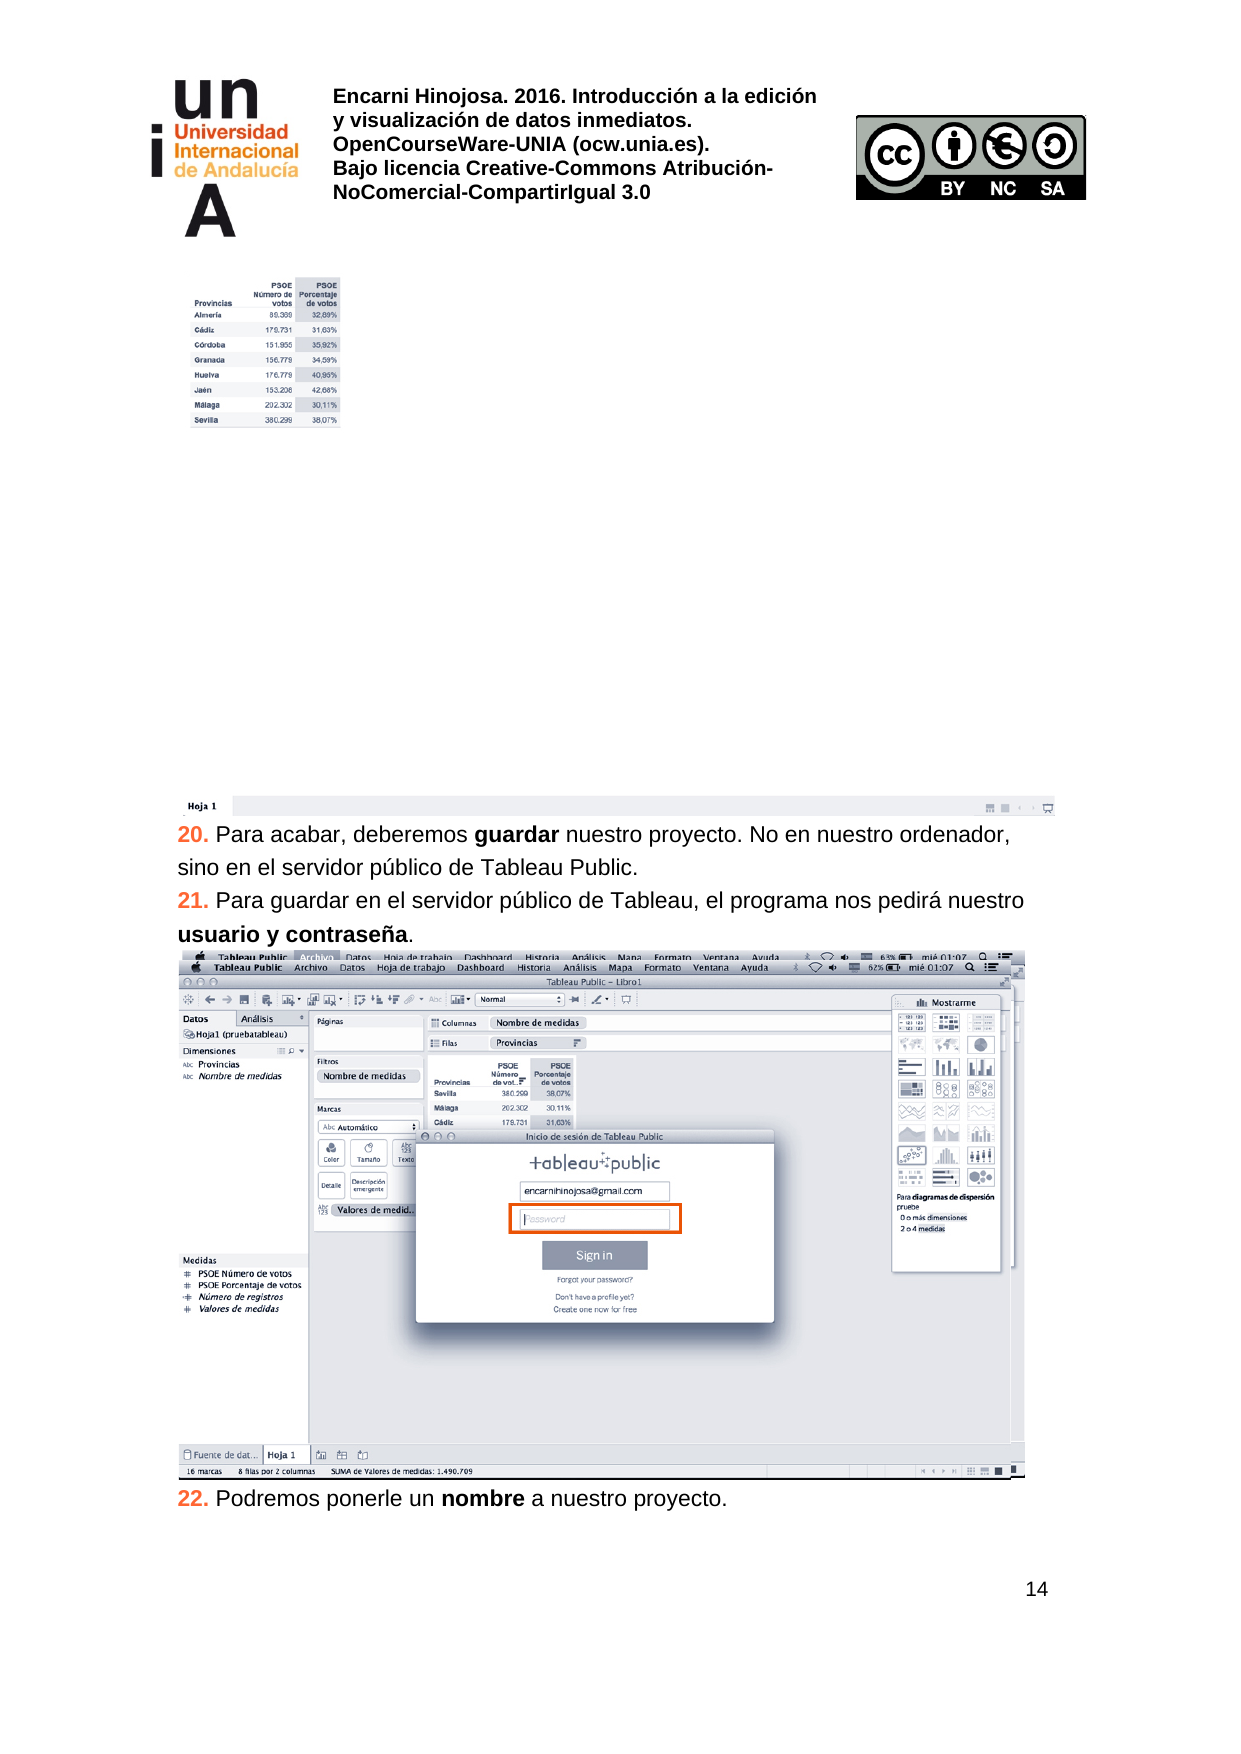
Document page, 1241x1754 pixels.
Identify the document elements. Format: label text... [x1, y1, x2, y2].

subtitle 20. Para acabar, deberemos guardar nuestro proyecto. No en nuestro ordenador, sino en el servidor público de Tableau Public. [177, 271, 1048, 882]
picture [183, 271, 1055, 816]
picture [148, 75, 303, 240]
picture [178, 950, 1025, 1480]
subtitle 21. Para guardar en el servidor público de Tableau, el programa nos pedirá nuestro usuario y contraseña. [177, 882, 1048, 949]
subtitle 22. Podremos ponerle un nombre a nuestro proyecto. [177, 949, 1048, 1547]
